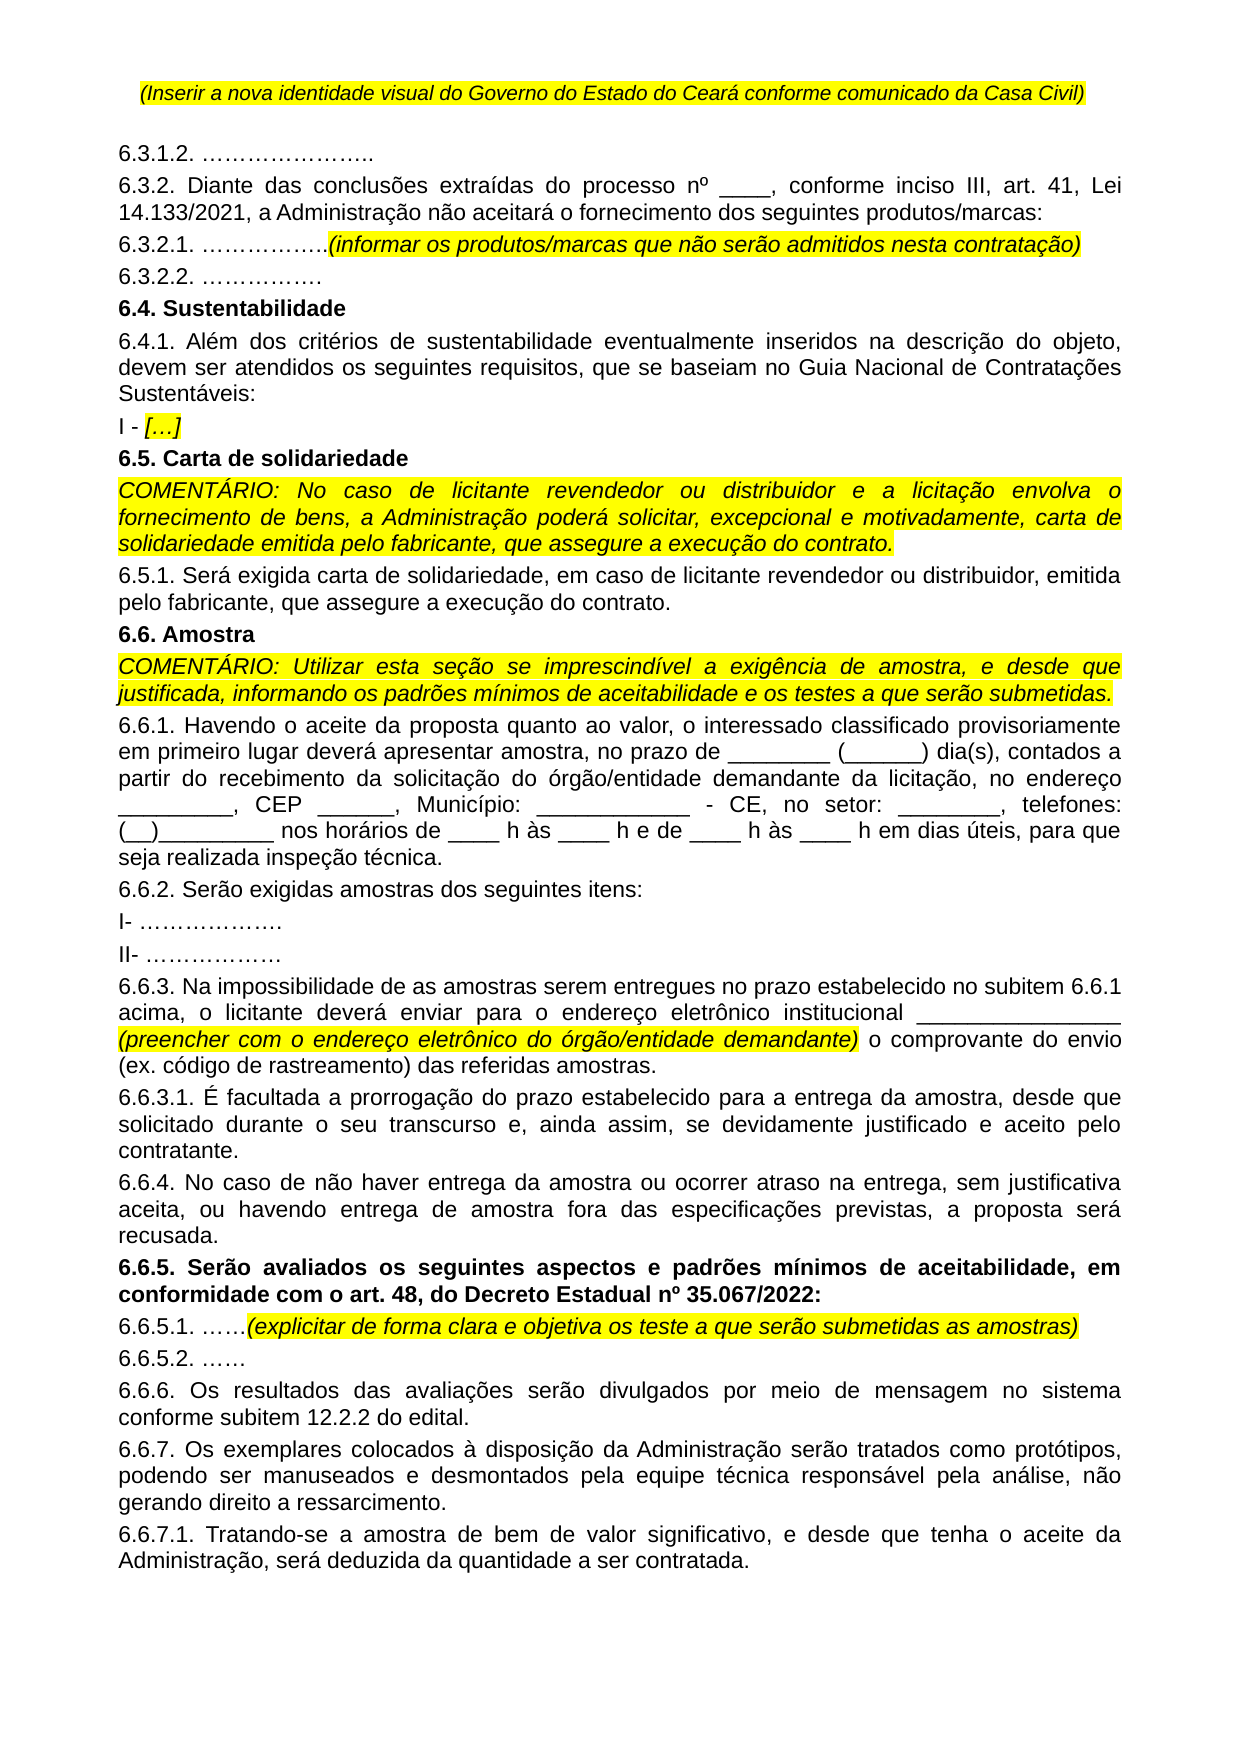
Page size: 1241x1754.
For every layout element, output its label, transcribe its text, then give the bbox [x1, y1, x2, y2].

text 6.6.3.1. É facultada a prorrogação do prazo estabelecido para a entrega da amostra, desde que solicitado durante o seu transcurso e, ainda assim, se devidamente justificado e aceito pelo contratante. [118, 1084, 1122, 1163]
text 6.6.5.1. ……(explicitar de forma clara e objetiva os teste a que serão submetidas as amostras) [118, 1313, 1122, 1339]
text 6.5. Carta de solidariedade [118, 445, 1122, 471]
text COMENTÁRIO: Utilizar esta seção se imprescindível a exigência de amostra, e desde que justificada, informando os padrões mínimos de aceitabilidade e os testes a que serão submetidas. [118, 653, 1122, 706]
text 6.4. Sustentabilidade [118, 295, 1122, 322]
text 6.6.5.2. …… [118, 1345, 1122, 1371]
text 6.6.3. Na impossibilidade de as amostras serem entregues no prazo estabelecido no subitem 6.6.1 acima, o licitante deverá enviar para o endereço eletrônico institucional ________________ (preencher com o endereço eletrônico do órgão/entidade demandante) o comprovante do envio (ex. código de rastreamento) das referidas amostras. [118, 973, 1122, 1078]
text 6.6.1. Havendo o aceite da proposta quanto ao valor, o interessado classificado provisoriamente em primeiro lugar deverá apresentar amostra, no prazo de ________ (______) dia(s), contados a partir do recebimento da solicitação do órgão/entidade demandante da licitação, no endereço _________, CEP ______, Município: ____________ - CE, no setor: ________, telefones: (__)_________ nos horários de ____ h às ____ h e de ____ h às ____ h em dias úteis, para que seja realizada inspeção técnica. [118, 712, 1122, 870]
text 6.6.6. Os resultados das avaliações serão divulgados por meio de mensagem no sistema conforme subitem 12.2.2 do edital. [118, 1377, 1122, 1430]
text 6.6.4. No caso de não haver entrega da amostra ou ocorrer atraso na entrega, sem justificativa aceita, ou havendo entrega de amostra fora das especificações previstas, a proposta será recusada. [118, 1169, 1122, 1248]
text 6.4.1. Além dos critérios de sustentabilidade eventualmente inseridos na descrição do objeto, devem ser atendidos os seguintes requisitos, que se baseiam no Guia Nacional de Contratações Sustentáveis: [118, 328, 1122, 407]
text 6.3.2. Diante das conclusões extraídas do processo nº ____, conforme inciso III, art. 41, Lei 14.133/2021, a Administração não aceitará o fornecimento dos seguintes produtos/marcas: [118, 172, 1122, 225]
text 6.6.7. Os exemplares colocados à disposição da Administração serão tratados como protótipos, podendo ser manuseados e desmontados pela equipe técnica responsável pela análise, não gerando direito a ressarcimento. [118, 1436, 1122, 1515]
text COMENTÁRIO: No caso de licitante revendedor ou distribuidor e a licitação envolva o fornecimento de bens, a Administração poderá solicitar, excepcional e motivadamente, carta de solidariedade emitida pelo fabricante, que assegure a execução do contrato. [118, 477, 1122, 556]
text 6.6.7.1. Tratando-se a amostra de bem de valor significativo, e desde que tenha o aceite da Administração, será deduzida da quantidade a ser contratada. [118, 1521, 1122, 1574]
text 6.6.5. Serão avaliados os seguintes aspectos e padrões mínimos de aceitabilidade, em conformidade com o art. 48, do Decreto Estadual nº 35.067/2022: [118, 1254, 1122, 1307]
text 6.3.2.2. ……………. [118, 263, 1122, 289]
text 6.6.2. Serão exigidas amostras dos seguintes itens: [118, 876, 1122, 902]
text 6.3.1.2. ………………….. [118, 140, 1122, 166]
text I - […] [118, 413, 1122, 439]
text 6.6. Amostra [118, 621, 1122, 647]
text I- ………………. [118, 908, 1122, 934]
text 6.3.2.1. ……………..(informar os produtos/marcas que não serão admitidos nesta contratação) [118, 231, 1122, 257]
text 6.5.1. Será exigida carta de solidariedade, em caso de licitante revendedor ou distribuidor, emitida pelo fabricante, que assegure a execução do contrato. [118, 562, 1122, 615]
text II- ……………… [118, 941, 1122, 967]
